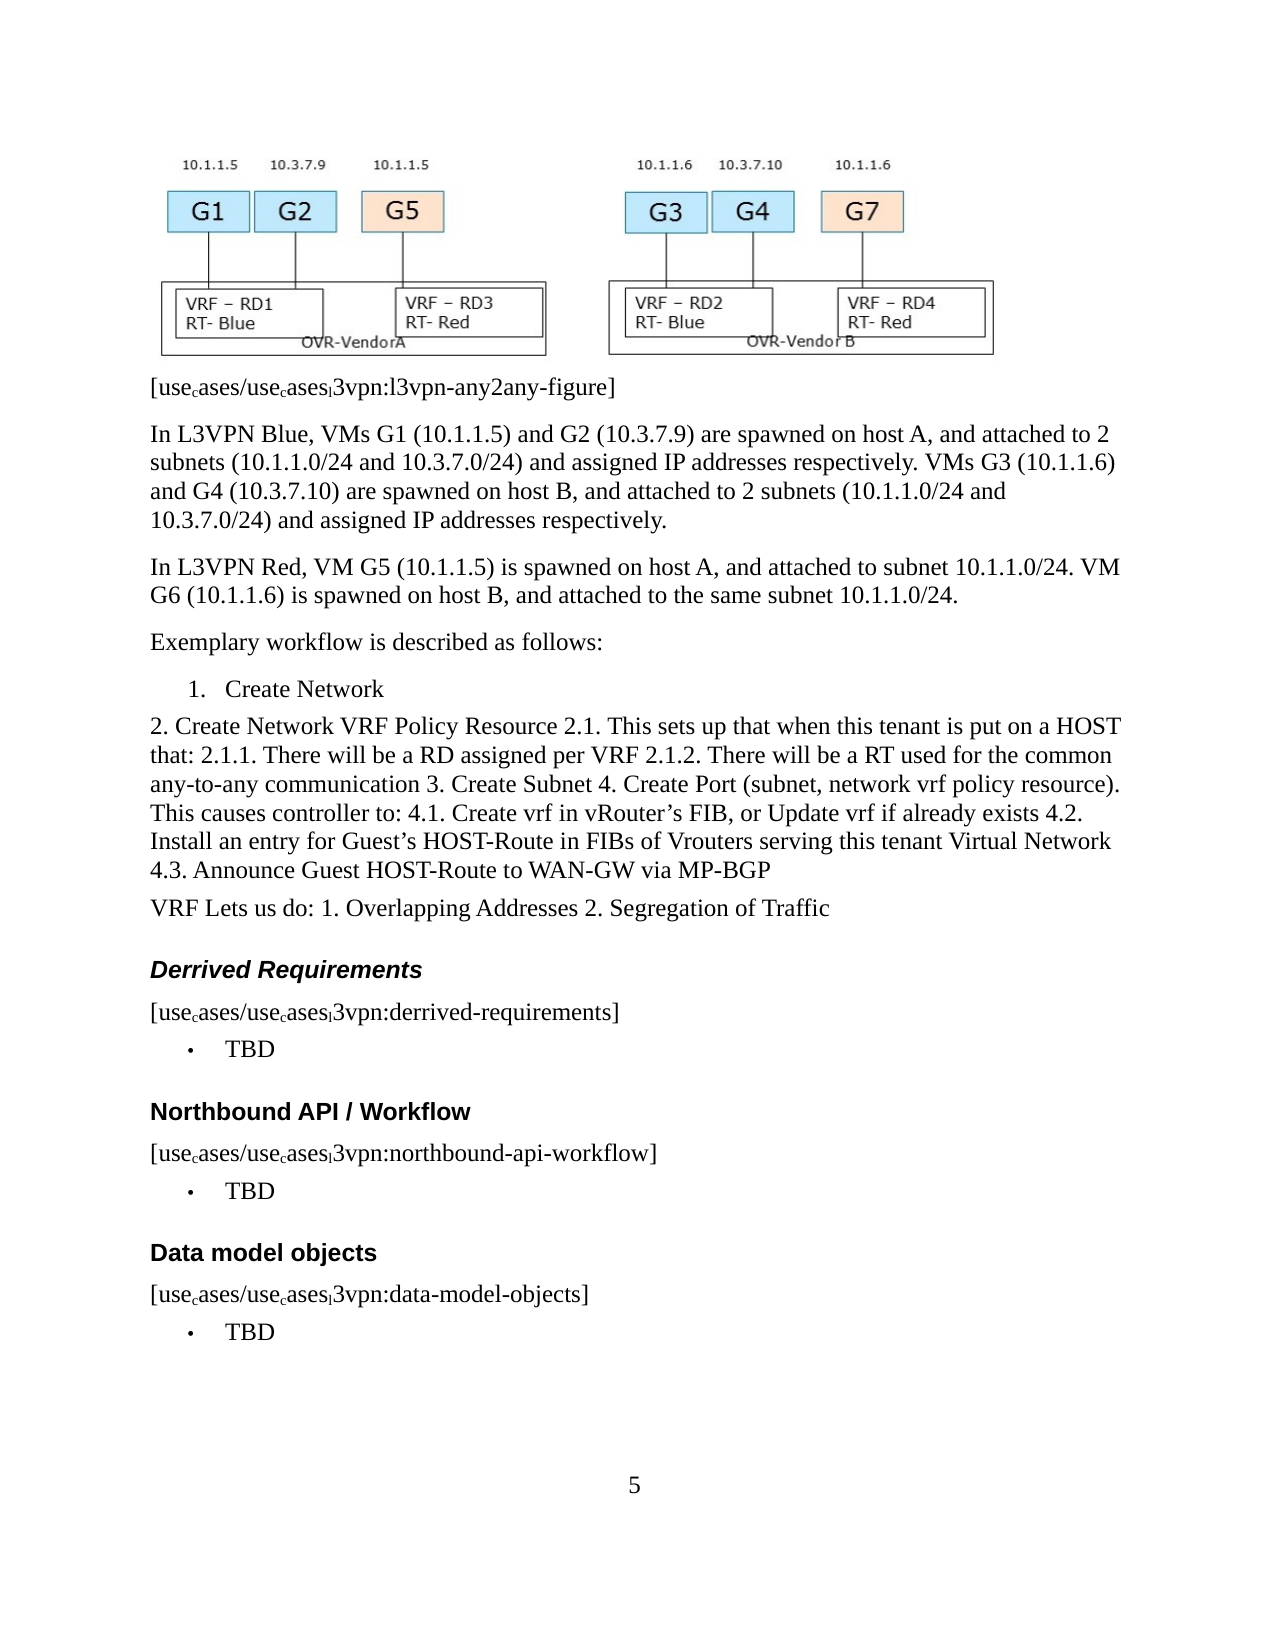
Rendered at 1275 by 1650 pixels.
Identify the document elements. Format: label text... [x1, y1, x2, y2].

list TBD [187, 1317, 1125, 1346]
text VRF Lets us do: 1. Overlapping Addresses 2. Segregation of Traffic [150, 893, 1125, 922]
list TBD [187, 1034, 1125, 1063]
text In L3VPN Red, VM G5 (10.1.1.5) is spawned on host A, and attached to subnet 10.1.1.0/24. VM G6 (10.1.1.6) is spawned on host B, and attached to the same subnet 10.1.1.0/24. [150, 552, 1125, 609]
picture [150, 150, 1005, 367]
subtitle Data model objects [150, 1238, 1125, 1267]
text Exemplary workflow is described as follows: [150, 627, 1125, 656]
text [usecases/usecasesl3vpn:derrived-requirements] [150, 997, 1125, 1025]
text 2. Create Network VRF Policy Resource 2.1. This sets up that when this tenant is put on a HOST that: 2.1.1. There will be a RD assigned per VRF 2.1.2. There will be a RT used for the common any-to-any communication 3. Create Subnet 4. Create Port (subnet, network vrf policy resource). This causes controller to: 4.1. Create vrf in vRouter’s FIB, or Update vrf if already exists 4.2. Install an entry for Guest’s HOST-Route in FIBs of Vrouters serving this tenant Virtual Network 4.3. Announce Guest HOST-Route to WAN-GW via MP-BGP [150, 711, 1125, 884]
text [usecases/usecasesl3vpn:northbound-api-workflow] [150, 1138, 1125, 1167]
text [usecases/usecasesl3vpn:data-model-objects] [150, 1279, 1125, 1308]
list Create Network [187, 674, 1125, 702]
text [usecases/usecasesl3vpn:l3vpn-any2any-figure] [150, 150, 1125, 401]
text In L3VPN Blue, VMs G1 (10.1.1.5) and G2 (10.3.7.9) are spawned on host A, and attached to 2 subnets (10.1.1.0/24 and 10.3.7.0/24) and assigned IP addresses respectively. VMs G3 (10.1.1.6) and G4 (10.3.7.10) are spawned on host B, and attached to 2 subnets (10.1.1.0/24 and 10.3.7.0/24) and assigned IP addresses respectively. [150, 419, 1125, 534]
subtitle Derrived Requirements [150, 956, 1125, 984]
subtitle Northbound API / Workflow [150, 1097, 1125, 1126]
list TBD [187, 1176, 1125, 1204]
